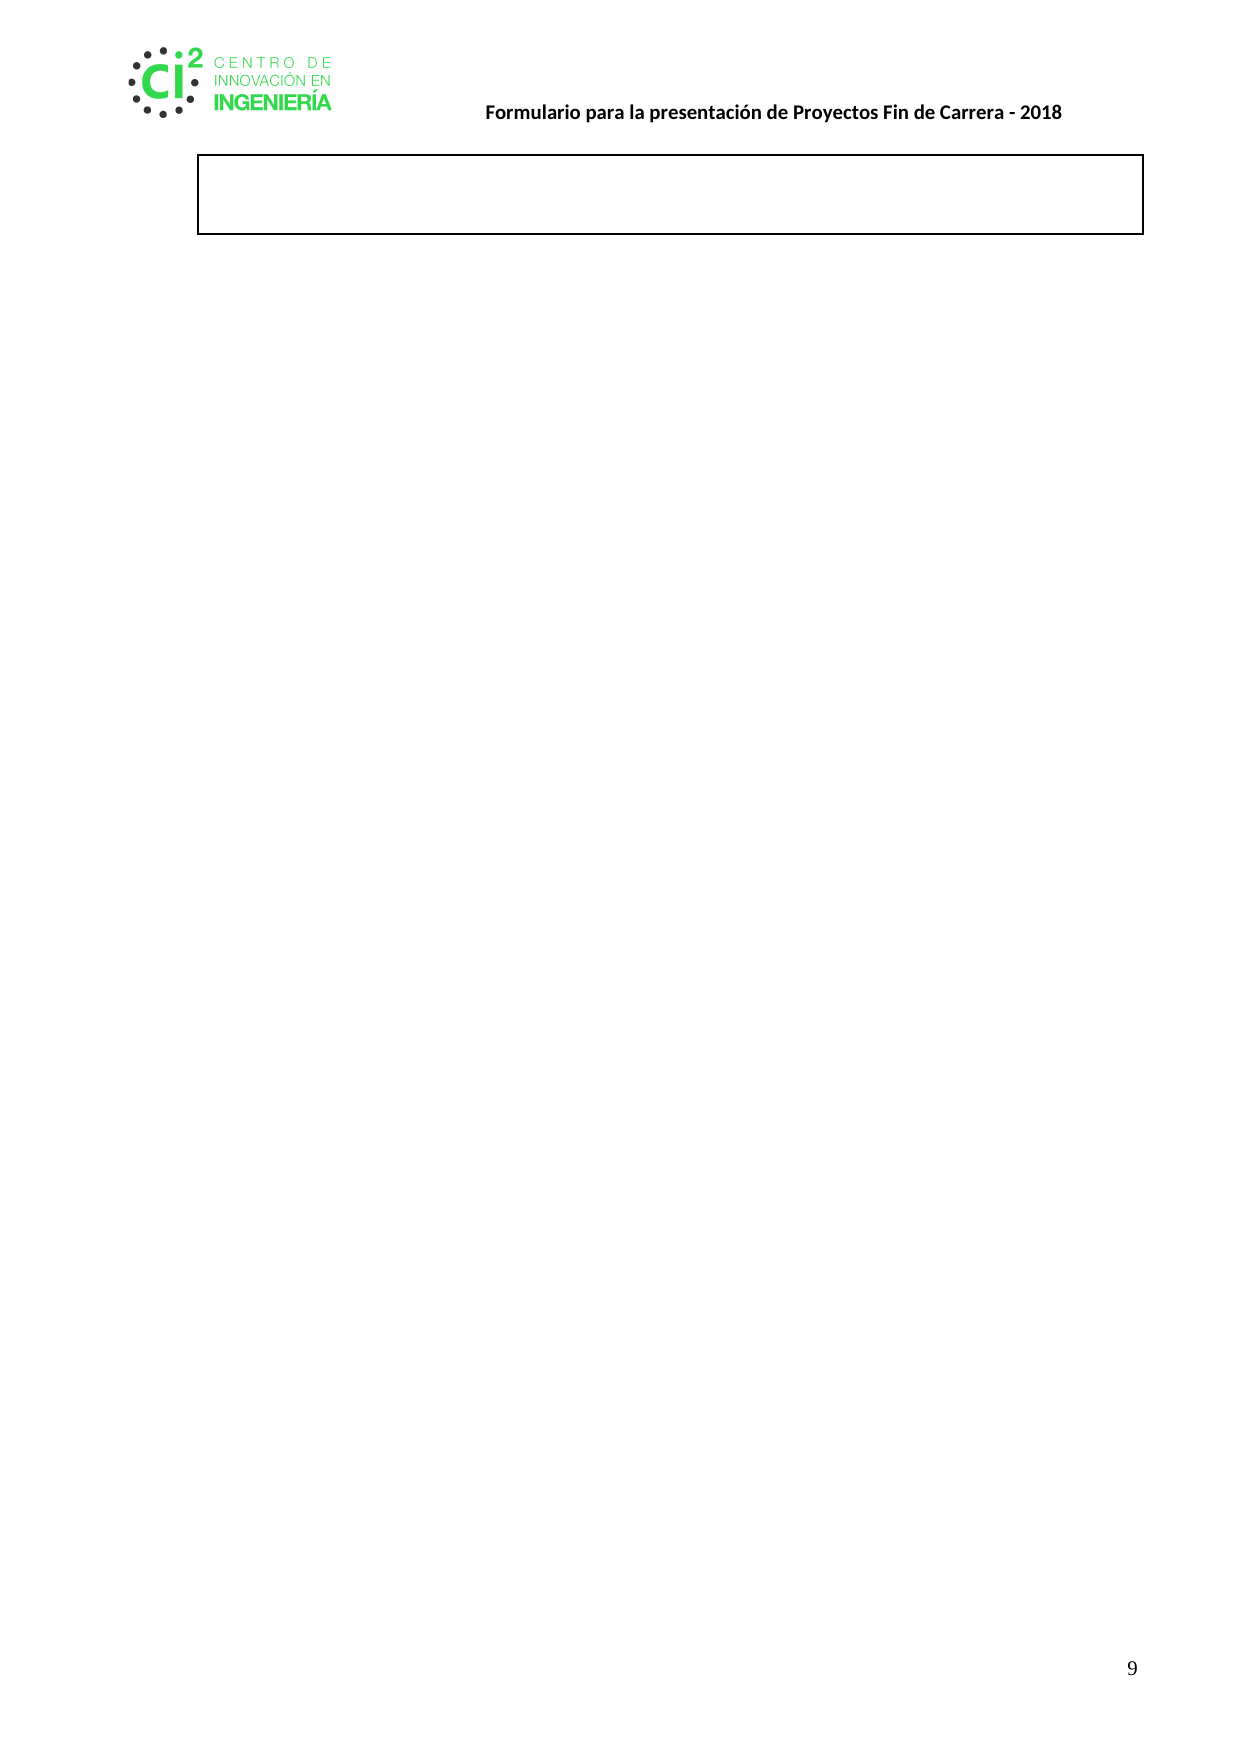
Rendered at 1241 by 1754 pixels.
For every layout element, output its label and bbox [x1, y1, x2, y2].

table_header [199, 156, 1142, 233]
picture [128, 44, 335, 118]
